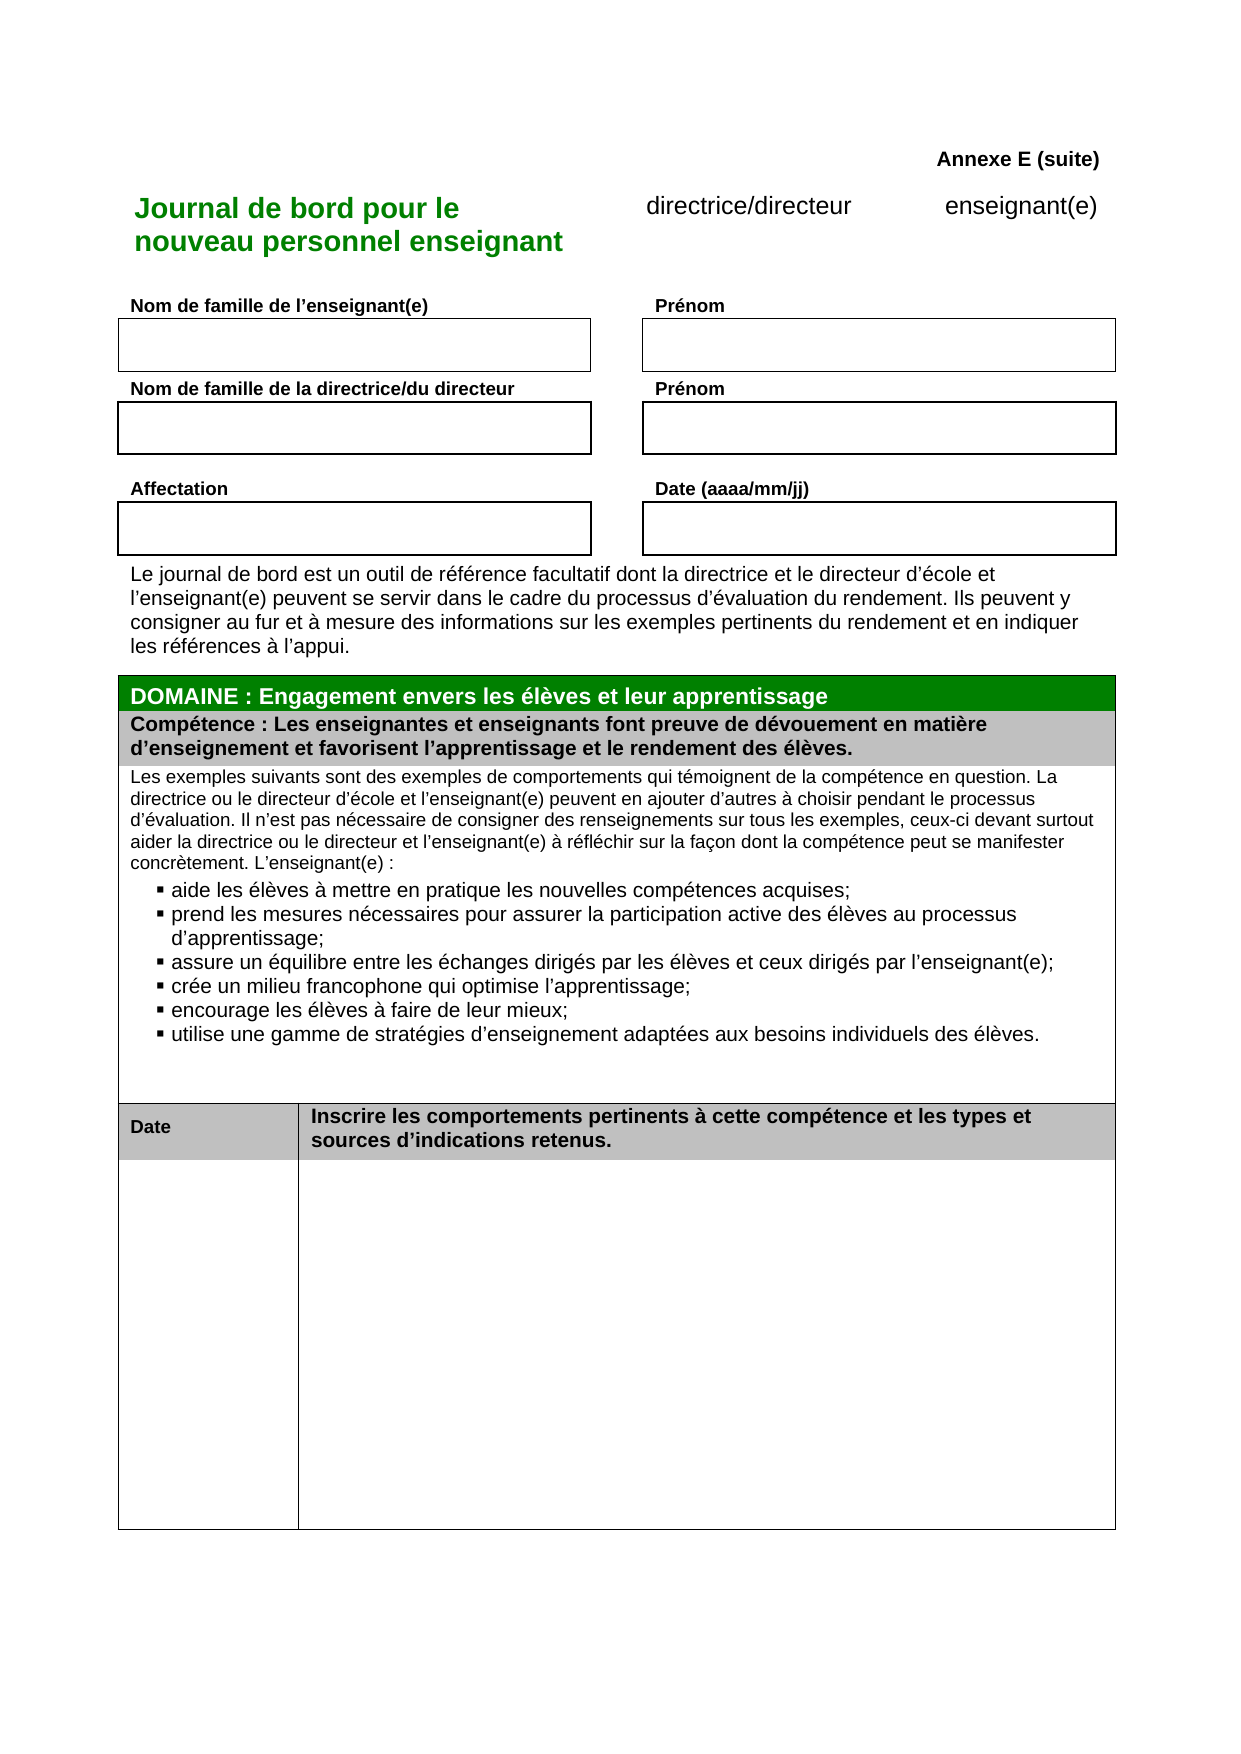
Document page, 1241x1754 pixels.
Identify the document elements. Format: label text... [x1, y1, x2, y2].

table_header Annexe E (suite) [118, 147, 1111, 184]
table_cell [591, 371, 643, 401]
table_cell [118, 453, 1116, 471]
table_cell Les exemples suivants sont des exemples de comportements qui témoignent de la compétence en question. La directrice ou le directeur d’école et l’enseignant(e) peuvent en ajouter d’autres à choisir pendant le processus d’évaluation. Il n’est pas nécessaire de consigner des renseignements sur tous les exemples, ceux-ci devant surtout aider la directrice ou le directeur et l’enseignant(e) à réfléchir sur la façon dont la compétence peut se manifester concrètement. L’enseignant(e) : [119, 766, 1115, 877]
table_cell [592, 401, 642, 453]
table_cell Date (aaaa/mm/jj) [643, 471, 1116, 501]
table_cell Date [119, 1104, 298, 1160]
table_header [1111, 147, 1116, 184]
table_cell [119, 319, 590, 371]
table_cell [299, 1160, 1115, 1529]
table_cell [644, 403, 1115, 453]
table_cell Affectation [118, 471, 591, 501]
table_header Nom de famille de l’enseignant(e) [118, 288, 591, 318]
table_cell [644, 503, 1115, 554]
table_cell Journal de bord pour le nouveau personnel enseignant [123, 184, 577, 259]
table_cell [577, 184, 635, 259]
table_cell enseignant(e) [934, 184, 1116, 259]
table_cell Nom de famille de la directrice/du directeur d’école [118, 372, 591, 401]
table_header Prénom [643, 288, 1116, 318]
table_cell directrice/directeur [635, 184, 876, 259]
table_cell [118, 184, 123, 259]
table_cell Prénom [643, 372, 1116, 401]
table_cell [119, 1160, 298, 1529]
table_cell [643, 319, 1115, 371]
table_header [591, 288, 643, 318]
table_cell Le journal de bord est un outil de référence facultatif dont la directrice et le directeur d’école et l’enseignant(e) peuvent se servir dans le cadre du processus d’évaluation du rendement. Ils peuvent y consigner au fur et à mesure des informations sur les exemples pertinents du rendement et en indiquer les références à l’appui. [118, 554, 1116, 675]
table_cell Inscrire les comportements pertinents à cette compétence et les types et sources d’indications retenus. [299, 1104, 1115, 1160]
table_cell [119, 403, 590, 453]
table_cell [876, 184, 933, 259]
table_cell [591, 318, 642, 371]
table_cell Compétence : Les enseignantes et enseignants font preuve de dévouement en matière d’enseignement et favorisent l’apprentissage et le rendement des élèves. . [119, 711, 1115, 766]
table_cell DOMAINE : Engagement envers les élèves et leur apprentissage [119, 676, 1115, 711]
table_cell [119, 503, 590, 554]
table_cell [591, 471, 643, 501]
table_cell aide les élèves à mettre en pratique les nouvelles compétences acquises; prend les mesures nécessaires pour assurer la participation active des élèves au processus d’apprentissage; assure un équilibre entre les échanges dirigés par les élèves et ceux dirigés par l’enseignant(e); crée un milieu francophone qui optimise l’apprentissage; encourage les élèves à faire de leur mieux; utilise une gamme de stratégies d’enseignement adaptées aux besoins individuels des élèves. [119, 878, 1115, 1102]
table_cell [592, 501, 642, 554]
